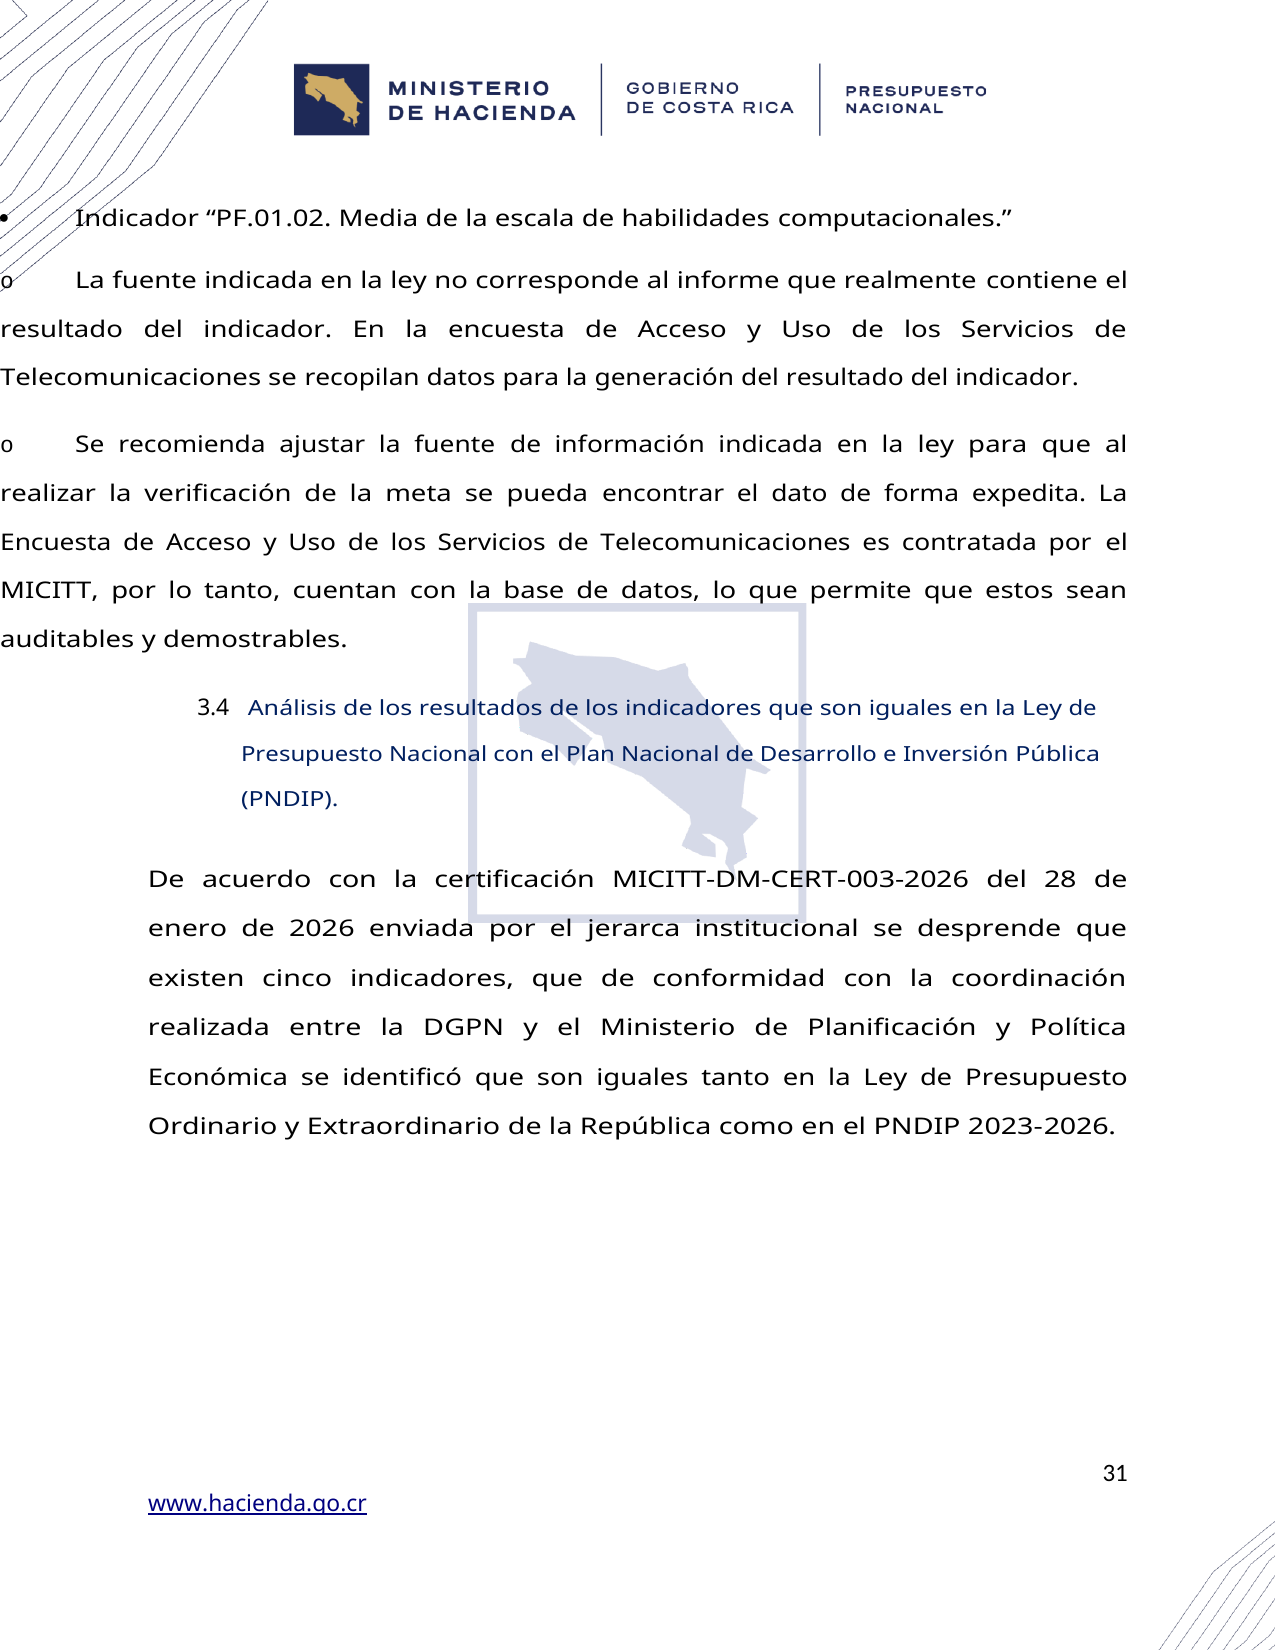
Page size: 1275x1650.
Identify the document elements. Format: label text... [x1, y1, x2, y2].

list Se recomienda ajustar la fuente de información indicada en la ley para que al realizar la verificación de la meta se pueda encontrar el dato de forma expedita. La Encuesta de Acceso y Uso de los Servicios de Telecomunicaciones es contratada por el MICITT, por lo tanto, cuentan con la base de datos, lo que permite que estos sean auditables y demostrables. [0, 428, 1128, 654]
list Análisis de los resultados de los indicadores que son iguales en la Ley de Presupuesto Nacional con el Plan Nacional de Desarrollo e Inversión Pública (PNDIP). [700, 691, 798, 813]
text De acuerdo con la certificación MICITT-DM-CERT-003-2026 del 28 de enero de 2026 enviada por el jerarca institucional se desprende que existen cinco indicadores, que de conformidad con la coordinación realizada entre la DGPN y el Ministerio de Planificación y Política Económica se identificó que son iguales tanto en la Ley de Presupuesto Ordinario y Extraordinario de la República como en el PNDIP 2023-2026. [148, 863, 1128, 1141]
list Indicador “PF.01.02. Media de la escala de habilidades computacionales.” [30, 202, 86, 234]
list Indicador “PF.01.02. Media de la escala de habilidades computacionales.” [8, 202, 64, 234]
list Indicador “PF.01.02. Media de la escala de habilidades computacionales.” [73, 202, 1127, 234]
list La fuente indicada en la ley no corresponde al informe que realmente contiene el resultado del indicador. En la encuesta de Acceso y Uso de los Servicios de Telecomunicaciones se recopilan datos para la generación del resultado del indicador. [0, 264, 1128, 392]
list Análisis de los resultados de los indicadores que son iguales en la Ley de Presupuesto Nacional con el Plan Nacional de Desarrollo e Inversión Pública (PNDIP). [197, 691, 468, 813]
list Análisis de los resultados de los indicadores que son iguales en la Ley de Presupuesto Nacional con el Plan Nacional de Desarrollo e Inversión Pública (PNDIP). [807, 691, 1112, 813]
list Análisis de los resultados de los indicadores que son iguales en la Ley de Presupuesto Nacional con el Plan Nacional de Desarrollo e Inversión Pública (PNDIP). [478, 691, 686, 813]
